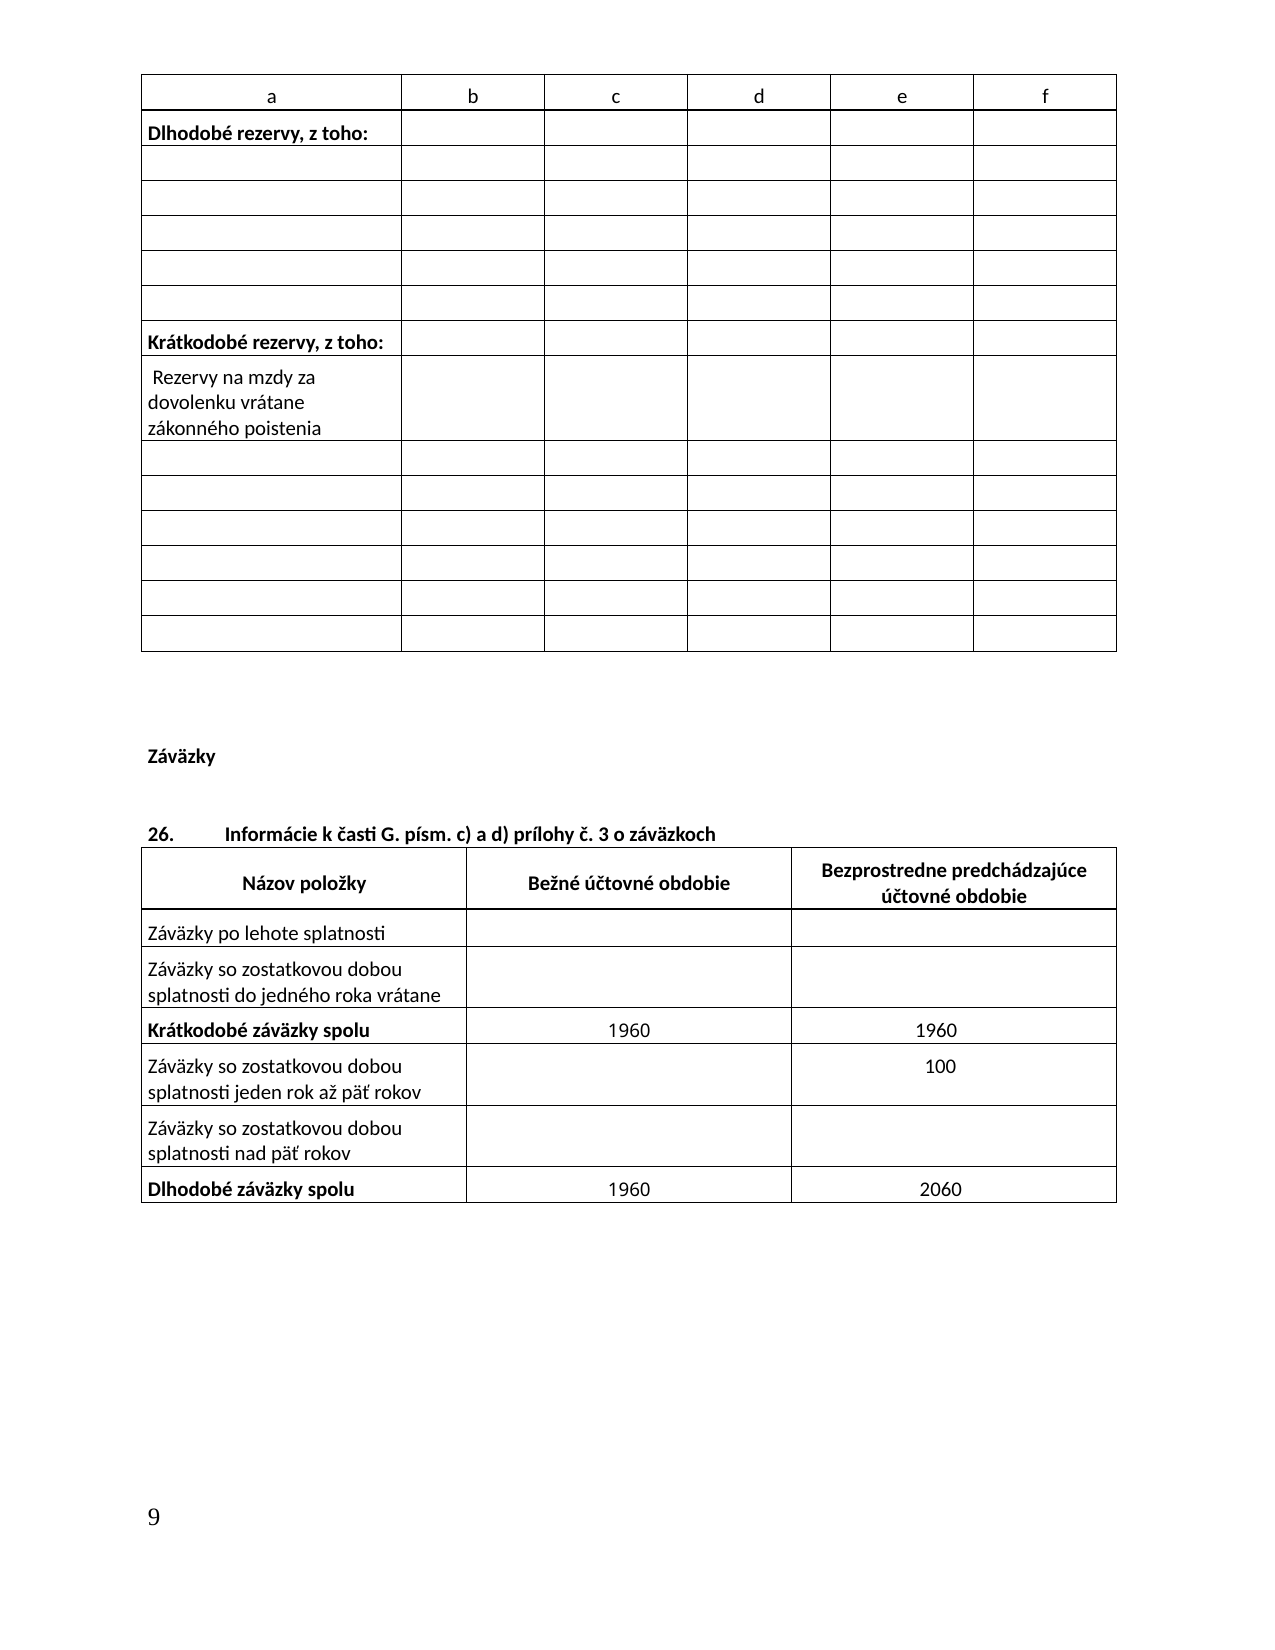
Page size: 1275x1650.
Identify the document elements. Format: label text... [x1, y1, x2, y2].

table_cell Záväzky po lehote splatnosti [142, 910, 466, 946]
table_cell 1960 [467, 1167, 791, 1202]
table_cell [831, 251, 973, 285]
table_cell [545, 546, 687, 580]
table_cell [688, 441, 830, 475]
table_cell [831, 181, 973, 215]
table_cell [402, 251, 544, 285]
table_cell Záväzky so zostatkovou dobou splatnosti nad päť rokov [142, 1106, 466, 1166]
table_cell [831, 356, 973, 440]
table_cell Záväzky so zostatkovou dobou splatnosti jeden rok až päť rokov [142, 1044, 466, 1104]
table_cell [831, 111, 973, 145]
table_cell 100 [792, 1044, 1116, 1104]
table_cell [974, 511, 1116, 545]
table_cell [142, 581, 401, 615]
table_cell [142, 616, 401, 651]
table_cell [402, 581, 544, 615]
table_cell [467, 910, 791, 946]
table_cell [545, 356, 687, 440]
table_cell [402, 511, 544, 545]
table_cell [688, 146, 830, 180]
table_cell Záväzky so zostatkovou dobou splatnosti do jedného roka vrátane [142, 947, 466, 1007]
table_cell [974, 111, 1116, 145]
table_cell [974, 476, 1116, 510]
table_cell c [545, 75, 687, 109]
table_cell [792, 1106, 1116, 1166]
table_cell 1960 [467, 1008, 791, 1043]
table_cell [142, 441, 401, 475]
table_cell [688, 321, 830, 354]
table_cell [831, 546, 973, 580]
table_cell [974, 181, 1116, 215]
table_cell [545, 581, 687, 615]
table_cell [142, 511, 401, 545]
table_header Bezprostredne predchádzajúce účtovné obdobie [792, 848, 1116, 908]
table_cell [142, 146, 401, 180]
table_cell [545, 181, 687, 215]
table_cell Krátkodobé záväzky spolu [142, 1008, 466, 1043]
table_cell [142, 216, 401, 250]
text Záväzky [148, 739, 1127, 769]
table_cell Dlhodobé rezervy, z toho: [142, 111, 401, 145]
table_cell [688, 546, 830, 580]
table_cell d [688, 75, 830, 109]
table_cell [142, 476, 401, 510]
table_cell [688, 616, 830, 651]
table_cell [831, 216, 973, 250]
table_cell [545, 216, 687, 250]
table_cell [402, 146, 544, 180]
table_cell b [402, 75, 544, 109]
table_cell [402, 476, 544, 510]
table_cell [688, 111, 830, 145]
table_cell [831, 476, 973, 510]
table_cell f [974, 75, 1116, 109]
table_cell [974, 286, 1116, 319]
table_cell [974, 546, 1116, 580]
table_cell [974, 146, 1116, 180]
table_cell [688, 181, 830, 215]
table_cell [688, 356, 830, 440]
table_cell [402, 546, 544, 580]
table_cell [974, 216, 1116, 250]
table_cell [402, 286, 544, 319]
table_cell [142, 286, 401, 319]
table_cell e [831, 75, 973, 109]
table_cell [142, 546, 401, 580]
table_cell [974, 356, 1116, 440]
table_cell [402, 111, 544, 145]
table_cell [545, 286, 687, 319]
table_cell [974, 616, 1116, 651]
table_cell Dlhodobé záväzky spolu [142, 1167, 466, 1202]
table_cell [142, 251, 401, 285]
table_cell [545, 476, 687, 510]
table_cell [831, 321, 973, 354]
table_cell [402, 616, 544, 651]
table_cell [142, 181, 401, 215]
table_cell [467, 1106, 791, 1166]
table_cell [545, 251, 687, 285]
table_cell [792, 947, 1116, 1007]
table_cell [402, 441, 544, 475]
table_cell 2060 [792, 1167, 1116, 1202]
table_cell [467, 1044, 791, 1104]
table_cell [688, 251, 830, 285]
table_header Názov položky [142, 848, 466, 908]
table_cell [545, 111, 687, 145]
table_cell [974, 441, 1116, 475]
table_cell [792, 910, 1116, 946]
table_cell [831, 146, 973, 180]
table_cell [831, 616, 973, 651]
text 26. Informácie k časti G. písm. c) a d) prílohy č. 3 o záväzkoch [148, 818, 1127, 847]
table_cell [688, 286, 830, 319]
table_cell 1960 [792, 1008, 1116, 1043]
table_cell [688, 476, 830, 510]
table_cell Rezervy na mzdy za dovolenku vrátane zákonného poistenia [142, 356, 401, 440]
table_cell [545, 616, 687, 651]
table_cell [688, 581, 830, 615]
table_cell [974, 321, 1116, 354]
table_cell [402, 321, 544, 354]
table_cell a [142, 75, 401, 109]
table_cell Krátkodobé rezervy, z toho: [142, 321, 401, 354]
table_header Bežné účtovné obdobie [467, 848, 791, 908]
table_cell [831, 581, 973, 615]
table_cell [545, 441, 687, 475]
table_cell [688, 511, 830, 545]
table_cell [545, 146, 687, 180]
table_cell [545, 321, 687, 354]
table_cell [402, 216, 544, 250]
table_cell [831, 511, 973, 545]
table_cell [402, 181, 544, 215]
table_cell [974, 581, 1116, 615]
table_cell [831, 286, 973, 319]
table_cell [467, 947, 791, 1007]
table_cell [402, 356, 544, 440]
table_cell [545, 511, 687, 545]
table_cell [974, 251, 1116, 285]
table_cell [688, 216, 830, 250]
table_cell [831, 441, 973, 475]
